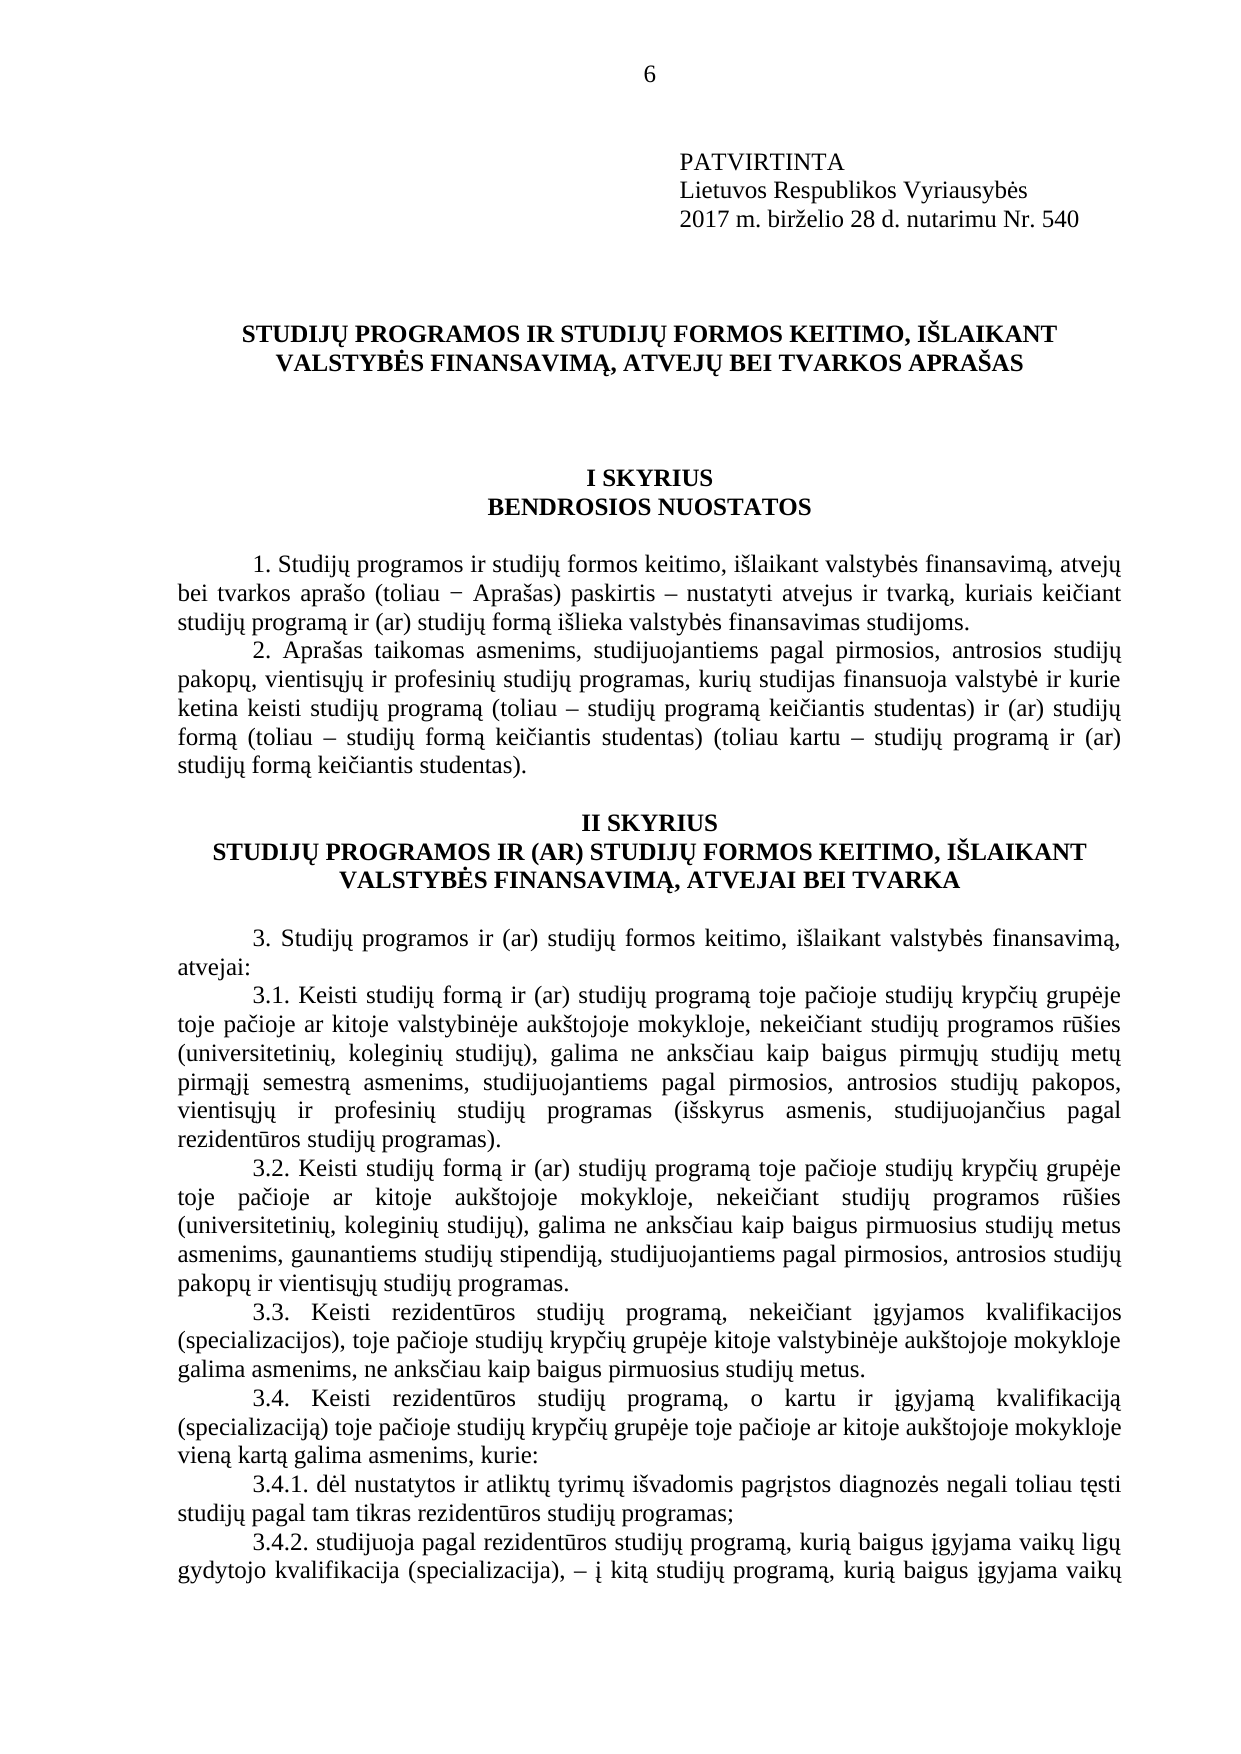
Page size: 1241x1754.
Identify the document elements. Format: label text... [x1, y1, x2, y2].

text 3.4. Keisti rezidentūros studijų programą, o kartu ir įgyjamą kvalifikaciją (specializaciją) toje pačioje studijų krypčių grupėje toje pačioje ar kitoje aukštojoje mokykloje vieną kartą galima asmenims, kurie: [177, 1383, 1122, 1469]
text I SKYRIUS [177, 463, 1122, 492]
text 3.4.2. studijuoja pagal rezidentūros studijų programą, kurią baigus įgyjama vaikų ligų gydytojo kvalifikacija (specializacija), – į kitą studijų programą, kurią baigus įgyjama vaikų [177, 1527, 1122, 1584]
text 3.3. Keisti rezidentūros studijų programą, nekeičiant įgyjamos kvalifikacijos (specializacijos), toje pačioje studijų krypčių grupėje kitoje valstybinėje aukštojoje mokykloje galima asmenims, ne anksčiau kaip baigus pirmuosius studijų metus. [177, 1297, 1122, 1383]
text 3.2. Keisti studijų formą ir (ar) studijų programą toje pačioje studijų krypčių grupėje toje pačioje ar kitoje aukštojoje mokykloje, nekeičiant studijų programos rūšies (universitetinių, koleginių studijų), galima ne anksčiau kaip baigus pirmuosius studijų metus asmenims, gaunantiems studijų stipendiją, studijuojantiems pagal pirmosios, antrosios studijų pakopų ir vientisųjų studijų programas. [177, 1153, 1122, 1297]
text PATVIRTINTA Lietuvos Respublikos Vyriausybės 2017 m. birželio 28 d. nutarimu Nr. 540 [679, 147, 1122, 233]
text 3.4.1. dėl nustatytos ir atliktų tyrimų išvadomis pagrįstos diagnozės negali toliau tęsti studijų pagal tam tikras rezidentūros studijų programas; [177, 1469, 1122, 1527]
text II SKYRIUS [177, 808, 1122, 837]
text 3. Studijų programos ir (ar) studijų formos keitimo, išlaikant valstybės finansavimą, atvejai: [177, 923, 1122, 981]
text 3.1. Keisti studijų formą ir (ar) studijų programą toje pačioje studijų krypčių grupėje toje pačioje ar kitoje valstybinėje aukštojoje mokykloje, nekeičiant studijų programos rūšies (universitetinių, koleginių studijų), galima ne anksčiau kaip baigus pirmųjų studijų metų pirmąjį semestrą asmenims, studijuojantiems pagal pirmosios, antrosios studijų pakopos, vientisųjų ir profesinių studijų programas (išskyrus asmenis, studijuojančius pagal rezidentūros studijų programas). [177, 981, 1122, 1153]
text STUDIJŲ PROGRAMOS IR STUDIJŲ FORMOS KEITIMO, IŠLAIKANT VALSTYBĖS FINANSAVIMĄ, ATVEJŲ BEI TVARKOS APRAŠAS [177, 319, 1122, 377]
text STUDIJŲ PROGRAMOS IR (AR) STUDIJŲ FORMOS KEITIMO, IŠLAIKANT VALSTYBĖS FINANSAVIMĄ, ATVEJAI BEI TVARKA [177, 837, 1122, 894]
text BENDROSIOS NUOSTATOS [177, 492, 1122, 521]
text 2. Aprašas taikomas asmenims, studijuojantiems pagal pirmosios, antrosios studijų pakopų, vientisųjų ir profesinių studijų programas, kurių studijas finansuoja valstybė ir kurie ketina keisti studijų programą (toliau – studijų programą keičiantis studentas) ir (ar) studijų formą (toliau – studijų formą keičiantis studentas) (toliau kartu – studijų programą ir (ar) studijų formą keičiantis studentas). [177, 636, 1122, 779]
text 1. Studijų programos ir studijų formos keitimo, išlaikant valstybės finansavimą, atvejų bei tvarkos aprašo (toliau − Aprašas) paskirtis – nustatyti atvejus ir tvarką, kuriais keičiant studijų programą ir (ar) studijų formą išlieka valstybės finansavimas studijoms. [177, 549, 1122, 636]
